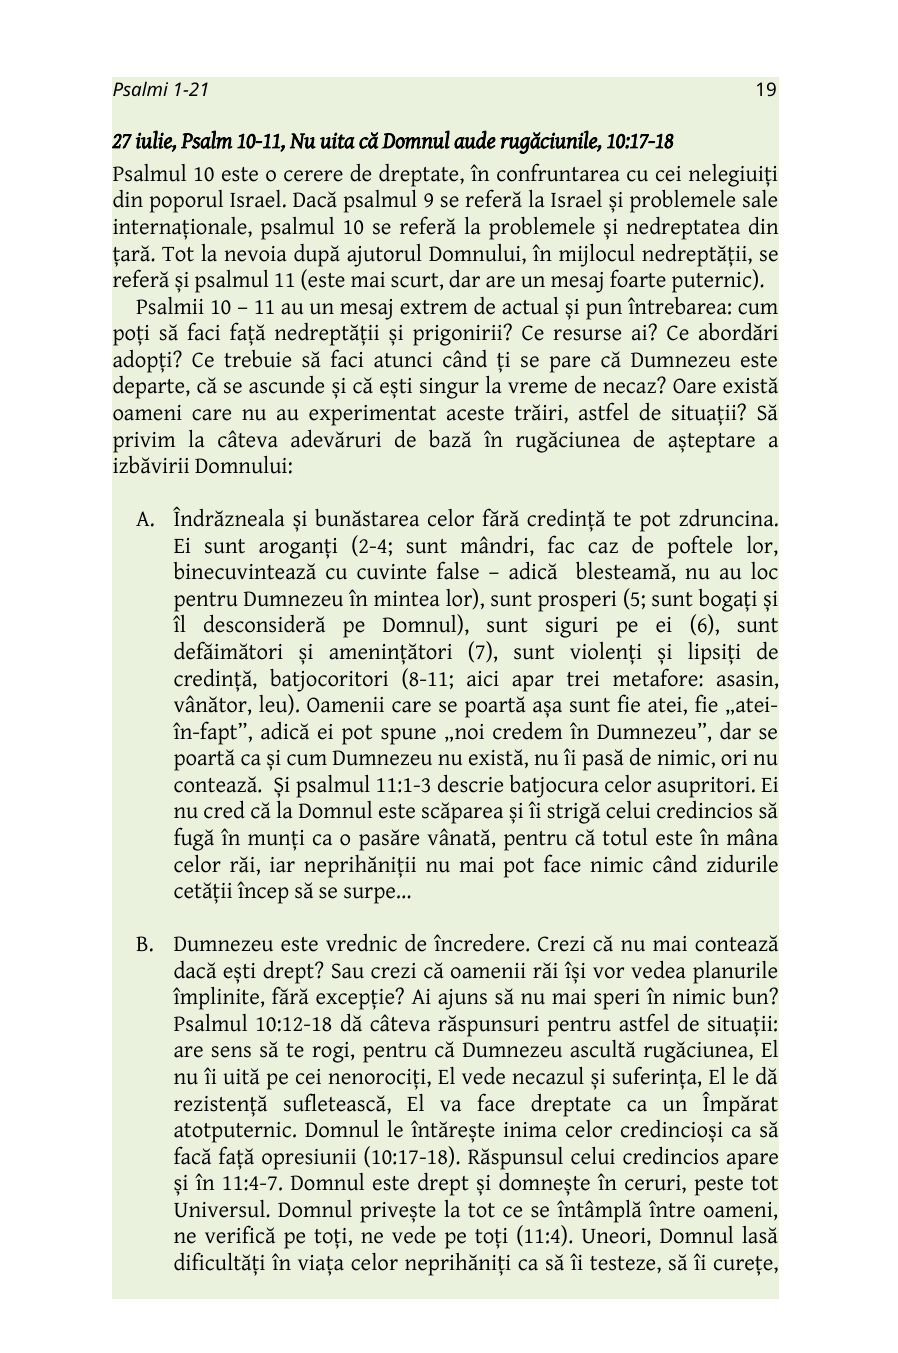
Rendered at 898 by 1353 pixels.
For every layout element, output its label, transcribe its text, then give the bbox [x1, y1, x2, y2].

list Îndrăzneala și bunăstarea celor fără credință te pot zdruncina. Ei sunt aroganți (2-4; sunt mândri, fac caz de poftele lor, binecuvintează cu cuvinte false – adică blesteamă, nu au loc pentru Dumnezeu în mintea lor), sunt prosperi (5; sunt bogați și îl desconsideră pe Domnul), sunt siguri pe ei (6), sunt defăimători și amenințători (7), sunt violenți și lipsiți de credință, batjocoritori (8-11; aici apar trei metafore: asasin, vânător, leu). Oamenii care se poartă așa sunt fie atei, fie „atei-în-fapt”, adică ei pot spune „noi credem în Dumnezeu”, dar se poartă ca și cum Dumnezeu nu există, nu îi pasă de nimic, ori nu contează. Și psalmul 11:1-3 descrie batjocura celor asupritori. Ei nu cred că la Domnul este scăparea și îi strigă celui credincios să fugă în munți ca o pasăre vânată, pentru că totul este în mâna celor răi, iar neprihăniții nu mai pot face nimic când zidurile cetății încep să se surpe... [136, 506, 779, 905]
subtitle 27 iulie, Psalm 10-11, Nu uita că Domnul aude rugăciunile, 10:17-18 [112, 128, 779, 153]
list Dumnezeu este vrednic de încredere. Crezi că nu mai contează dacă ești drept? Sau crezi că oamenii răi își vor vedea planurile împlinite, fără excepție? Ai ajuns să nu mai speri în nimic bun? Psalmul 10:12-18 dă câteva răspunsuri pentru astfel de situații: are sens să te rogi, pentru că Dumnezeu ascultă rugăciunea, El nu îi uită pe cei nenorociți, El vede necazul și suferința, El le dă rezistență sufletească, El va face dreptate ca un Împărat atotputernic. Domnul le întărește inima celor credincioși ca să facă față opresiunii (10:17-18). Răspunsul celui credincios apare și în 11:4-7. Domnul este drept și domnește în ceruri, peste tot Universul. Domnul privește la tot ce se întâmplă între oameni, ne verifică pe toți, ne vede pe toți (11:4). Uneori, Domnul lasă dificultăți în viața celor neprihăniți ca să îi testeze, să îi curețe, [136, 931, 779, 1277]
text Psalmul 10 este o cerere de dreptate, în confruntarea cu cei nelegiuiți din poporul Israel. Dacă psalmul 9 se referă la Israel și problemele sale internaționale, psalmul 10 se referă la problemele și nedreptatea din țară. Tot la nevoia după ajutorul Domnului, în mijlocul nedreptății, se referă și psalmul 11 (este mai scurt, dar are un mesaj foarte puternic). [112, 161, 779, 294]
text Psalmii 10 – 11 au un mesaj extrem de actual și pun întrebarea: cum poți să faci față nedreptății și prigonirii? Ce resurse ai? Ce abordări adopți? Ce trebuie să faci atunci când ți se pare că Dumnezeu este departe, că se ascunde și că ești singur la vreme de necaz? Oare există oameni care nu au experimentat aceste trăiri, astfel de situații? Să privim la câteva adevăruri de bază în rugăciunea de așteptare a izbăvirii Domnului: [112, 294, 779, 480]
